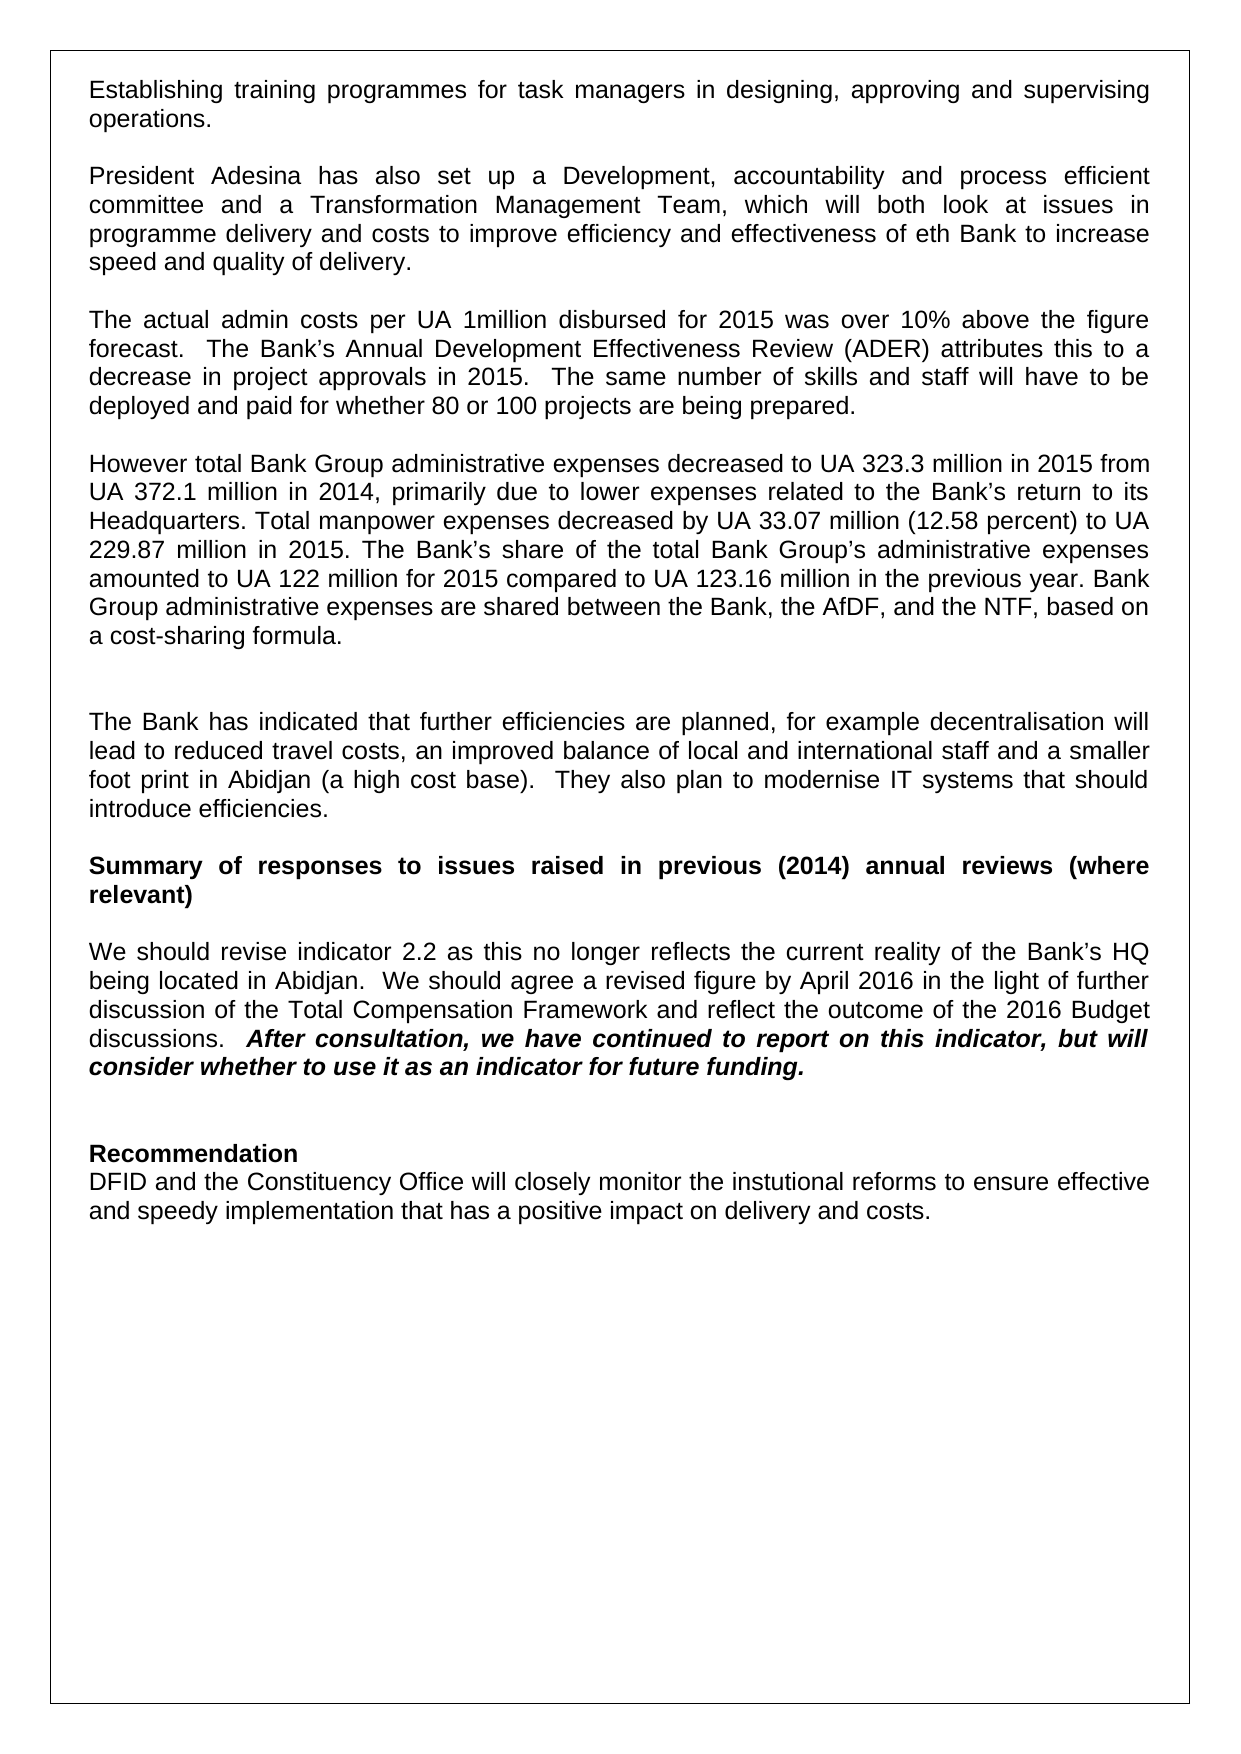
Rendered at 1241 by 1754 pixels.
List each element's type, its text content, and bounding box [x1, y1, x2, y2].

text The actual admin costs per UA 1million disbursed for 2015 was over 10% above the figure forecast. The Bank’s Annual Development Effectiveness Review (ADER) attributes this to a decrease in project approvals in 2015. The same number of skills and staff will have to be deployed and paid for whether 80 or 100 projects are being prepared. [89, 305, 1152, 420]
text President Adesina has also set up a Development, accountability and process efficient committee and a Transformation Management Team, which will both look at issues in programme delivery and costs to improve efficiency and effectiveness of eth Bank to increase speed and quality of delivery. [89, 161, 1152, 276]
text Summary of responses to issues raised in previous (2014) annual reviews (where relevant) [89, 851, 1152, 909]
text The Bank has indicated that further efficiencies are planned, for example decentralisation will lead to reduced travel costs, an improved balance of local and international staff and a smaller foot print in Abidjan (a high cost base). They also plan to modernise IT systems that should introduce efficiencies. [89, 707, 1152, 822]
text Establishing training programmes for task managers in designing, approving and supervising operations. [89, 75, 1152, 132]
text Recommendation [89, 1139, 1152, 1167]
text We should revise indicator 2.2 as this no longer reflects the current reality of the Bank’s HQ being located in Abidjan. We should agree a revised figure by April 2016 in the light of further discussion of the Total Compensation Framework and reflect the outcome of the 2016 Budget discussions. After consultation, we have continued to report on this indicator, but will consider whether to use it as an indicator for future funding. [89, 937, 1152, 1081]
text However total Bank Group administrative expenses decreased to UA 323.3 million in 2015 from UA 372.1 million in 2014, primarily due to lower expenses related to the Bank’s return to its Headquarters. Total manpower expenses decreased by UA 33.07 million (12.58 percent) to UA 229.87 million in 2015. The Bank’s share of the total Bank Group’s administrative expenses amounted to UA 122 million for 2015 compared to UA 123.16 million in the previous year. Bank Group administrative expenses are shared between the Bank, the AfDF, and the NTF, based on a cost-sharing formula. [89, 449, 1152, 650]
text DFID and the Constituency Office will closely monitor the instutional reforms to ensure effective and speedy implementation that has a positive impact on delivery and costs. [89, 1167, 1152, 1225]
